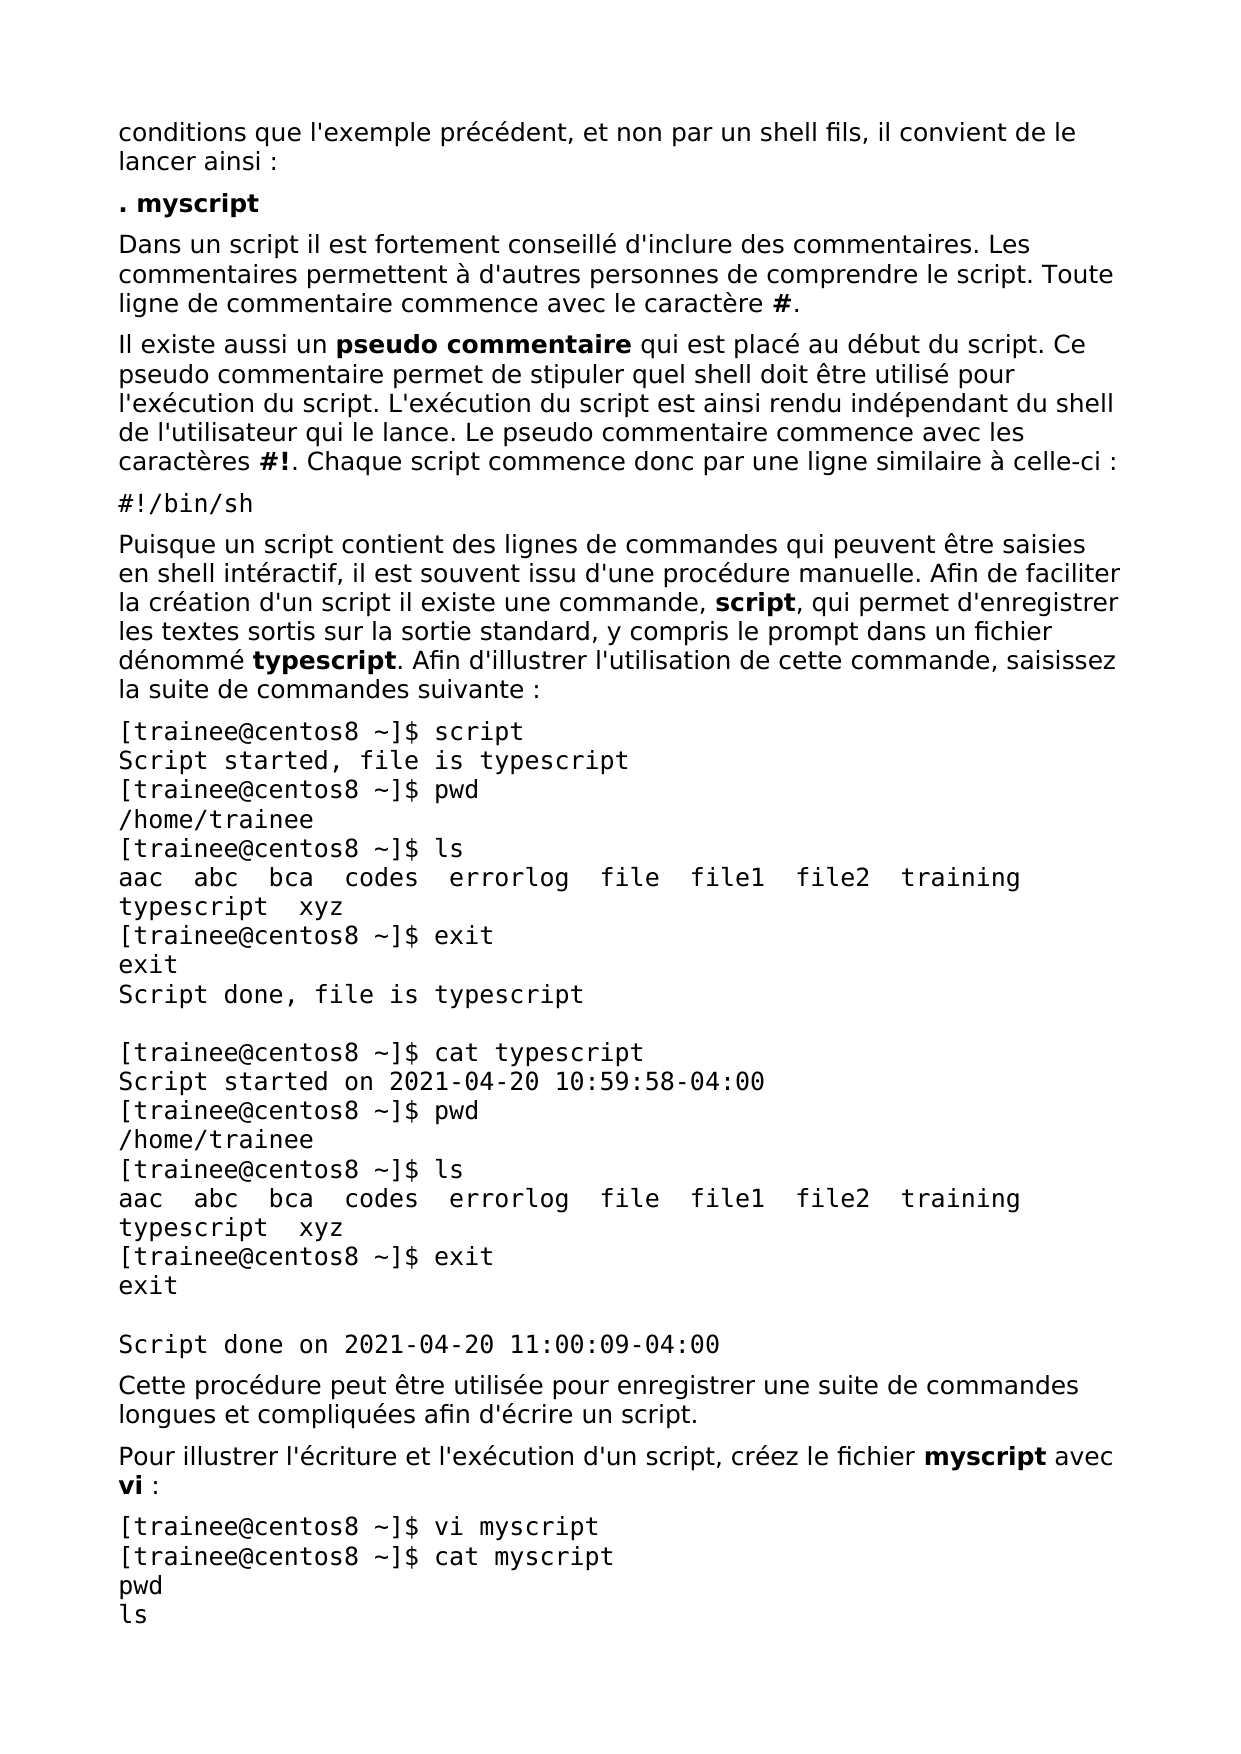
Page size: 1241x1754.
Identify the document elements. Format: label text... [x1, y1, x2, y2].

text . myscript [118, 189, 1122, 218]
text Pour illustrer l'écriture et l'exécution d'un script, créez le fichier myscript avec vi : [118, 1442, 1122, 1500]
text Dans un script il est fortement conseillé d'inclure des commentaires. Les commentaires permettent à d'autres personnes de comprendre le script. Toute ligne de commentaire commence avec le caractère #. [118, 231, 1122, 318]
text Il existe aussi un pseudo commentaire qui est placé au début du script. Ce pseudo commentaire permet de stipuler quel shell doit être utilisé pour l'exécution du script. L'exécution du script est ainsi rendu indépendant du shell de l'utilisateur qui le lance. Le pseudo commentaire commence avec les caractères #!. Chaque script commence donc par une ligne similaire à celle-ci : [118, 331, 1122, 476]
text Cette procédure peut être utilisée pour enregistrer une suite de commandes longues et compliquées afin d'écrire un script. [118, 1371, 1122, 1429]
text conditions que l'exemple précédent, et non par un shell fils, il convient de le lancer ainsi : [118, 118, 1122, 176]
text #!/bin/sh [118, 489, 1122, 518]
text [trainee@centos8 ~]$ vi myscript [trainee@centos8 ~]$ cat myscript pwd ls [118, 1512, 1122, 1629]
text Puisque un script contient des lignes de commandes qui peuvent être saisies en shell intéractif, il est souvent issu d'une procédure manuelle. Afin de faciliter la création d'un script il existe une commande, script, qui permet d'enregistrer les textes sortis sur la sortie standard, y compris le prompt dans un fichier dénommé typescript. Afin d'illustrer l'utilisation de cette commande, saisissez la suite de commandes suivante : [118, 530, 1122, 705]
text [trainee@centos8 ~]$ script Script started, file is typescript [trainee@centos8 ~]$ pwd /home/trainee [trainee@centos8 ~]$ ls aac abc bca codes errorlog file file1 file2 training typescript xyz [trainee@centos8 ~]$ exit exit Script done, file is typescript [trainee@centos8 ~]$ cat typescript Script started on 2021-04-20 10:59:58-04:00 [trainee@centos8 ~]$ pwd /home/trainee [trainee@centos8 ~]$ ls aac abc bca codes errorlog file file1 file2 training typescript xyz [trainee@centos8 ~]$ exit exit Script done on 2021-04-20 11:00:09-04:00 [118, 717, 1122, 1359]
